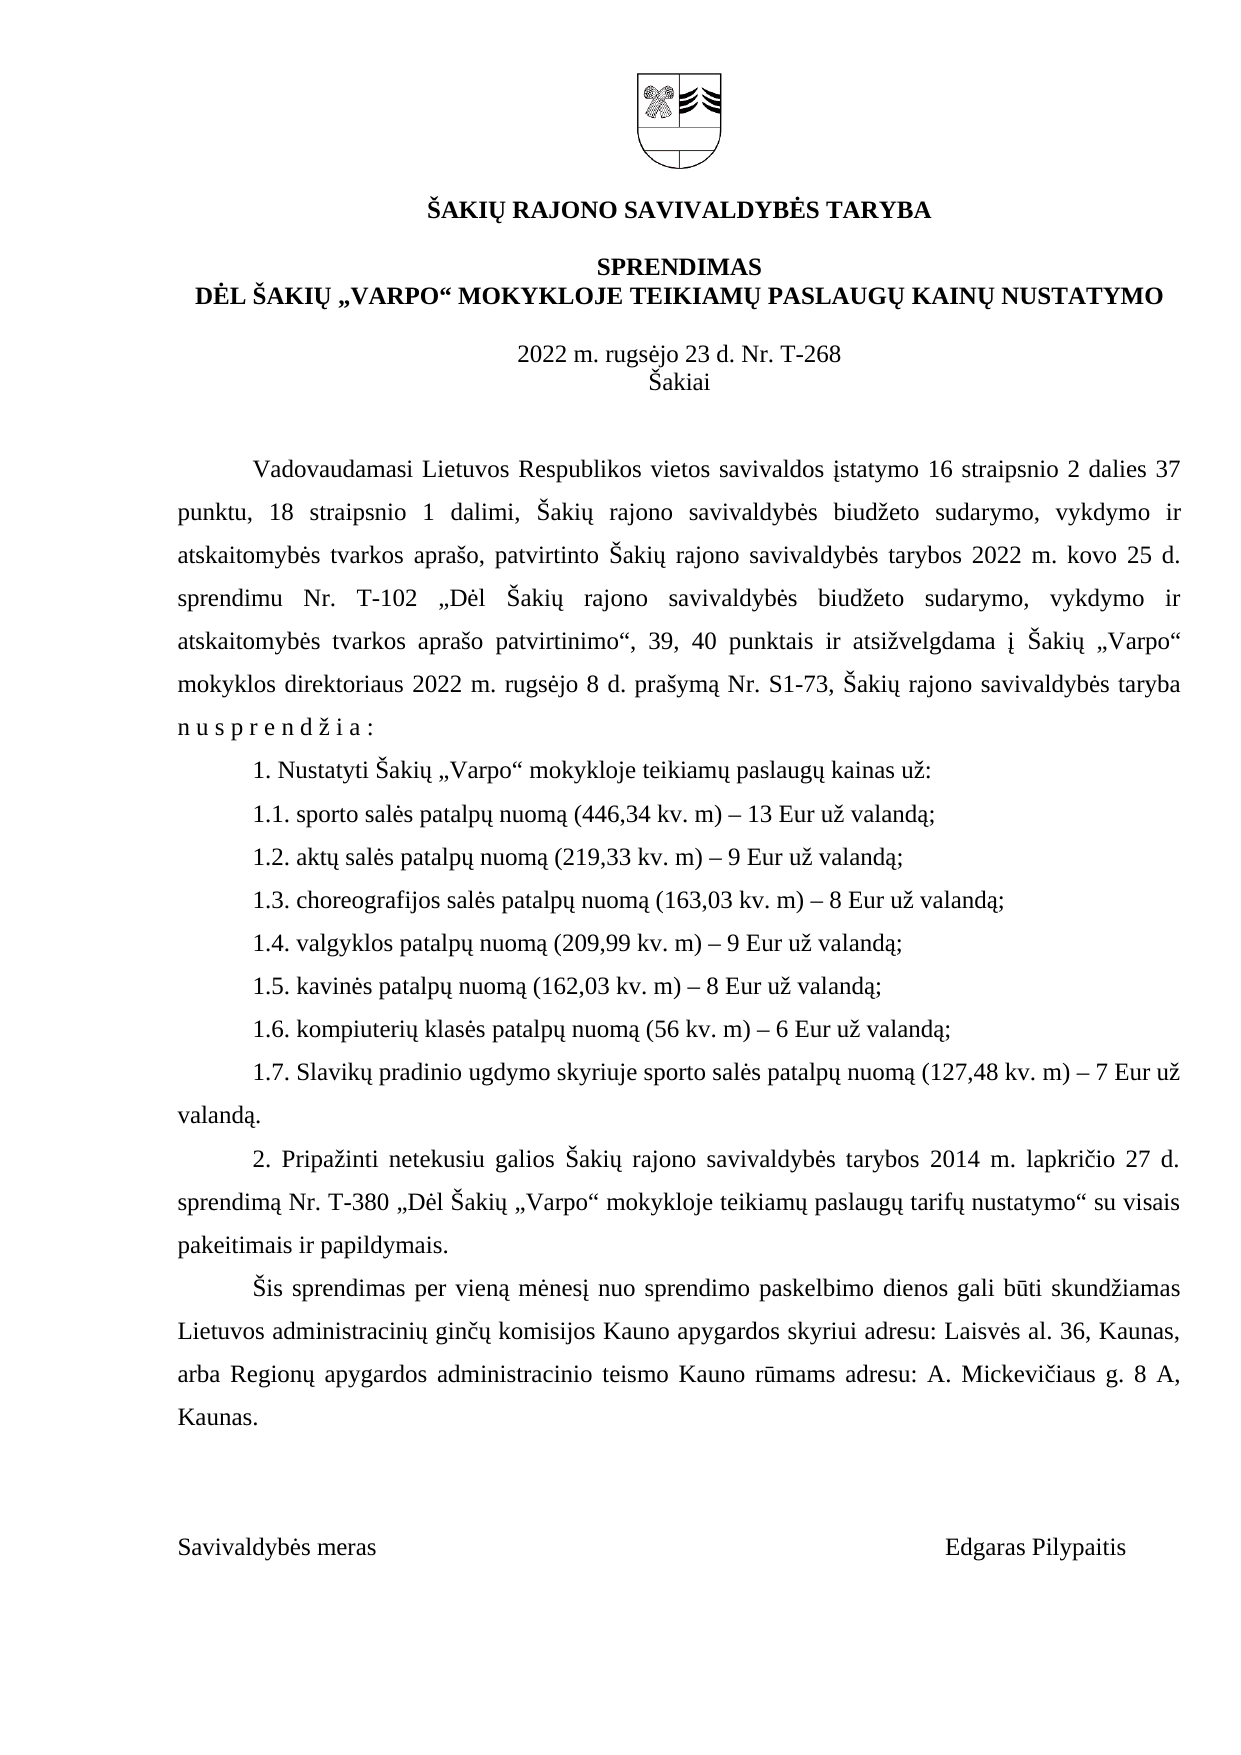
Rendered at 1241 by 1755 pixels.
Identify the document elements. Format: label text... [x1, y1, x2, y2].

text 1.7. Slavikų pradinio ugdymo skyriuje sporto salės patalpų nuomą (127,48 kv. m) – 7 Eur už valandą. [177, 1057, 1181, 1129]
text 2. Pripažinti netekusiu galios Šakių rajono savivaldybės tarybos 2014 m. lapkričio 27 d. sprendimą Nr. T-380 „Dėl Šakių „Varpo“ mokykloje teikiamų paslaugų tarifų nustatymo“ su visais pakeitimais ir papildymais. [177, 1144, 1181, 1259]
text ŠAKIŲ RAJONO SAVIVALDYBĖS TARYBA [177, 195, 1181, 224]
text 1.1. sporto salės patalpų nuomą (446,34 kv. m) – 13 Eur už valandą; [177, 799, 1181, 827]
text 1.3. choreografijos salės patalpų nuomą (163,03 kv. m) – 8 Eur už valandą; [177, 885, 1181, 914]
text Vadovaudamasi Lietuvos Respublikos vietos savivaldos įstatymo 16 straipsnio 2 dalies 37 punktu, 18 straipsnio 1 dalimi, Šakių rajono savivaldybės biudžeto sudarymo, vykdymo ir atskaitomybės tvarkos aprašo, patvirtinto Šakių rajono savivaldybės tarybos 2022 m. kovo 25 d. sprendimu Nr. T-102 „Dėl Šakių rajono savivaldybės biudžeto sudarymo, vykdymo ir atskaitomybės tvarkos aprašo patvirtinimo“, 39, 40 punktais ir atsižvelgdama į Šakių „Varpo“ mokyklos direktoriaus 2022 m. rugsėjo 8 d. prašymą Nr. S1-73, Šakių rajono savivaldybės taryba nusprendžia: [177, 454, 1181, 741]
text 1.2. aktų salės patalpų nuomą (219,33 kv. m) – 9 Eur už valandą; [177, 842, 1181, 871]
text 2022 m. rugsėjo 23 d. Nr. T-268 [177, 339, 1181, 367]
text 1.5. kavinės patalpų nuomą (162,03 kv. m) – 8 Eur už valandą; [177, 971, 1181, 1000]
text 1.4. valgyklos patalpų nuomą (209,99 kv. m) – 9 Eur už valandą; [177, 928, 1181, 957]
text Savivaldybės meras Edgaras Pilypaitis [177, 1532, 1181, 1561]
text 1. Nustatyti Šakių „Varpo“ mokykloje teikiamų paslaugų kainas už: [177, 756, 1181, 784]
text Šakiai [177, 367, 1181, 396]
subtitle SPRENDIMAS [177, 252, 1181, 281]
text 1.6. kompiuterių klasės patalpų nuomą (56 kv. m) – 6 Eur už valandą; [177, 1014, 1181, 1043]
text Šis sprendimas per vieną mėnesį nuo sprendimo paskelbimo dienos gali būti skundžiamas Lietuvos administracinių ginčų komisijos Kauno apygardos skyriui adresu: Laisvės al. 36, Kaunas, arba Regionų apygardos administracinio teismo Kauno rūmams adresu: A. Mickevičiaus g. 8 A, Kaunas. [177, 1273, 1181, 1431]
text DĖL šakių „varpo“ mokykloje TEIKIAMŲ PASLAUGŲ kainų NUSTATYMO [177, 281, 1181, 310]
